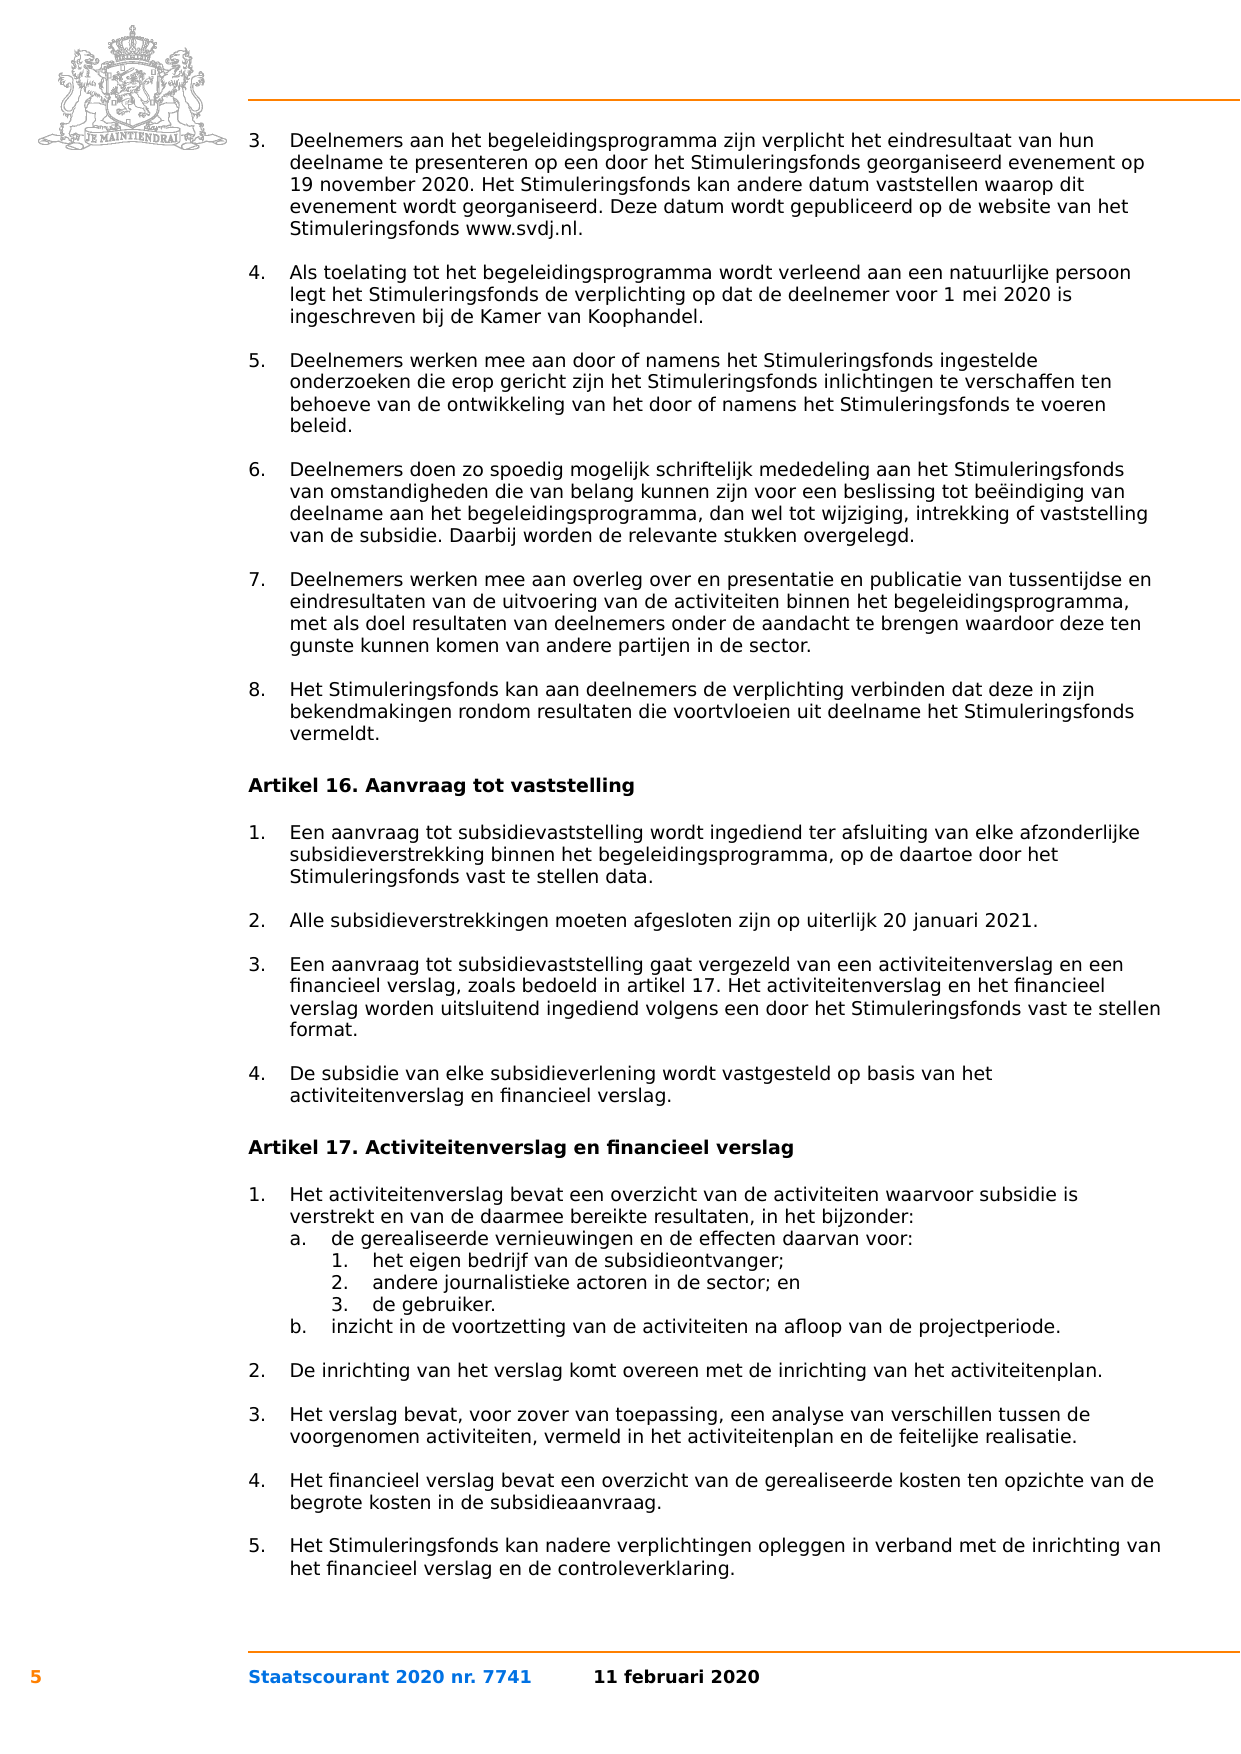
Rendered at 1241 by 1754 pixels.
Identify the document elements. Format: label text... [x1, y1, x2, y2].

text 5. Deelnemers werken mee aan door of namens het Stimuleringsfonds ingestelde onderzoeken die erop gericht zijn het Stimuleringsfonds inlichtingen te verschaffen ten behoeve van de ontwikkeling van het door of namens het Stimuleringsfonds te voeren beleid. [248, 349, 1163, 437]
text 1. het eigen bedrijf van de subsidieontvanger; [331, 1250, 1163, 1272]
subtitle Artikel 17. Activiteitenverslag en financieel verslag [248, 1137, 1163, 1159]
text 4. Het financieel verslag bevat een overzicht van de gerealiseerde kosten ten opzichte van de begrote kosten in de subsidieaanvraag. [248, 1469, 1163, 1513]
text 2. andere journalistieke actoren in de sector; en [331, 1272, 1163, 1294]
text 4. Als toelating tot het begeleidingsprogramma wordt verleend aan een natuurlijke persoon legt het Stimuleringsfonds de verplichting op dat de deelnemer voor 1 mei 2020 is ingeschreven bij de Kamer van Koophandel. [248, 262, 1163, 328]
text 1. Een aanvraag tot subsidievaststelling wordt ingediend ter afsluiting van elke afzonderlijke subsidieverstrekking binnen het begeleidingsprogramma, op de daartoe door het Stimuleringsfonds vast te stellen data. [248, 822, 1163, 888]
text 6. Deelnemers doen zo spoedig mogelijk schriftelijk mededeling aan het Stimuleringsfonds van omstandigheden die van belang kunnen zijn voor een beslissing tot beëindiging van deelname aan het begeleidingsprogramma, dan wel tot wijziging, intrekking of vaststelling van de subsidie. Daarbij worden de relevante stukken overgelegd. [248, 459, 1163, 547]
text 4. De subsidie van elke subsidieverlening wordt vastgesteld op basis van het activiteitenverslag en financieel verslag. [248, 1063, 1163, 1107]
text b. inzicht in de voortzetting van de activiteiten na afloop van de projectperiode. [289, 1316, 1163, 1338]
text 3. Deelnemers aan het begeleidingsprogramma zijn verplicht het eindresultaat van hun deelname te presenteren op een door het Stimuleringsfonds georganiseerd evenement op 19 november 2020. Het Stimuleringsfonds kan andere datum vaststellen waarop dit evenement wordt georganiseerd. Deze datum wordt gepubliceerd op de website van het Stimuleringsfonds www.svdj.nl. [248, 130, 1163, 240]
text 2. De inrichting van het verslag komt overeen met de inrichting van het activiteitenplan. [248, 1360, 1163, 1382]
subtitle Artikel 16. Aanvraag tot vaststelling [248, 775, 1163, 797]
text 3. Het verslag bevat, voor zover van toepassing, een analyse van verschillen tussen de voorgenomen activiteiten, vermeld in het activiteitenplan en de feitelijke realisatie. [248, 1404, 1163, 1448]
text 3. Een aanvraag tot subsidievaststelling gaat vergezeld van een activiteitenverslag en een financieel verslag, zoals bedoeld in artikel 17. Het activiteitenverslag en het financieel verslag worden uitsluitend ingediend volgens een door het Stimuleringsfonds vast te stellen format. [248, 953, 1163, 1041]
text a. de gerealiseerde vernieuwingen en de effecten daarvan voor: [289, 1228, 1163, 1250]
picture [38, 25, 227, 150]
text 8. Het Stimuleringsfonds kan aan deelnemers de verplichting verbinden dat deze in zijn bekendmakingen rondom resultaten die voortvloeien uit deelname het Stimuleringsfonds vermeldt. [248, 679, 1163, 745]
text 2. Alle subsidieverstrekkingen moeten afgesloten zijn op uiterlijk 20 januari 2021. [248, 909, 1163, 932]
text 3. de gebruiker. [331, 1294, 1163, 1316]
text 1. Het activiteitenverslag bevat een overzicht van de activiteiten waarvoor subsidie is verstrekt en van de daarmee bereikte resultaten, in het bijzonder: [248, 1184, 1163, 1228]
text 7. Deelnemers werken mee aan overleg over en presentatie en publicatie van tussentijdse en eindresultaten van de uitvoering van de activiteiten binnen het begeleidingsprogramma, met als doel resultaten van deelnemers onder de aandacht te brengen waardoor deze ten gunste kunnen komen van andere partijen in de sector. [248, 569, 1163, 657]
text 5. Het Stimuleringsfonds kan nadere verplichtingen opleggen in verband met de inrichting van het financieel verslag en de controleverklaring. [248, 1535, 1163, 1579]
